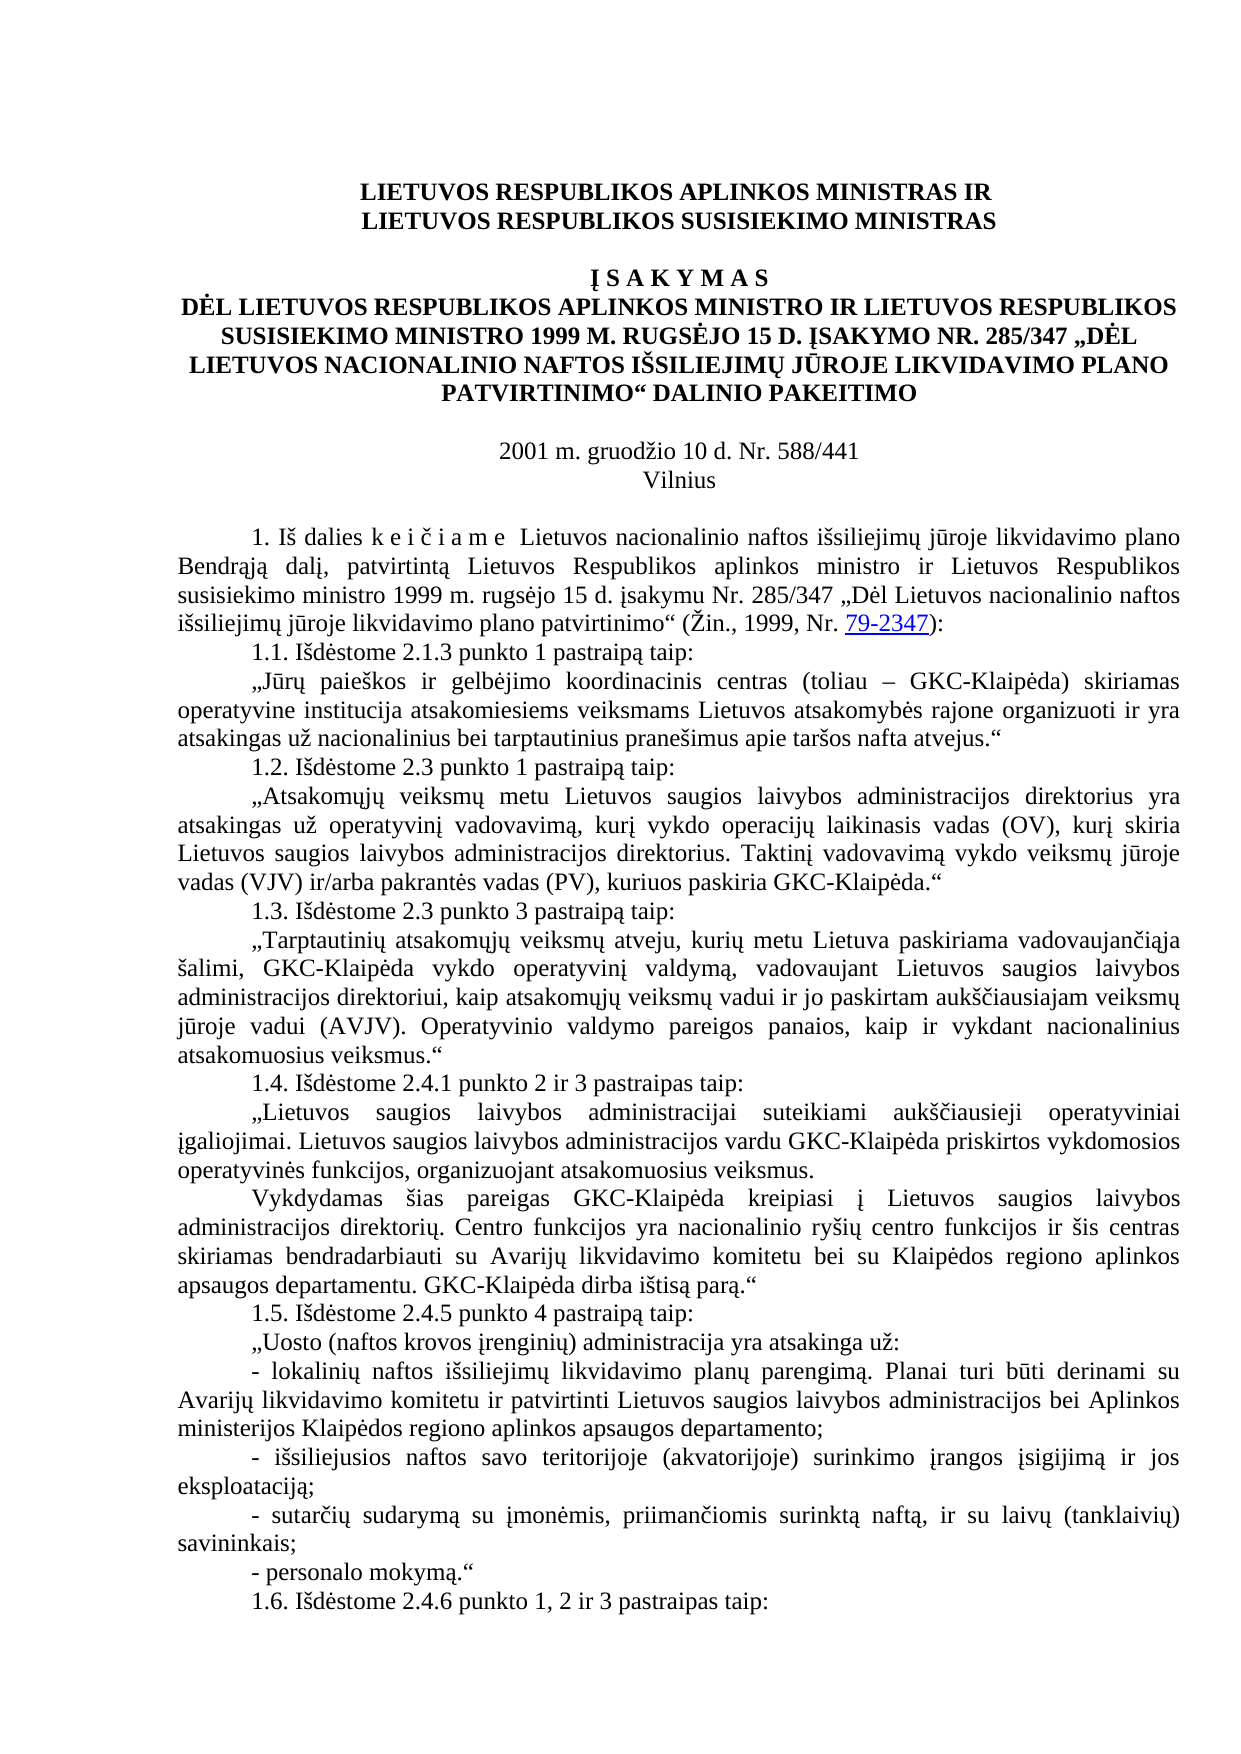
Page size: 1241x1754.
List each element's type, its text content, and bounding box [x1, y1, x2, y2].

text LIETUVOS RESPUBLIKOS APLINKOS MINISTRAS IR [177, 177, 1181, 206]
text DĖL LIETUVOS RESPUBLIKOS APLINKOS MINISTRO IR LIETUVOS RESPUBLIKOS SUSISIEKIMO MINISTRO 1999 M. RUGSĖJO 15 D. ĮSAKYMO NR. 285/347 „DĖL LIETUVOS NACIONALINIO NAFTOS IŠSILIEJIMŲ JŪROJE LIKVIDAVIMO PLANO PATVIRTINIMO“ DALINIO PAKEITIMO [177, 292, 1181, 407]
text Vilnius [177, 465, 1181, 493]
text - išsiliejusios naftos savo teritorijoje (akvatorijoje) surinkimo įrangos įsigijimą ir jos eksploataciją; [177, 1442, 1181, 1500]
text - sutarčių sudarymą su įmonėmis, priimančiomis surinktą naftą, ir su laivų (tanklaivių) savininkais; [177, 1500, 1181, 1557]
text 1.2. Išdėstome 2.3 punkto 1 pastraipą taip: [177, 752, 1181, 781]
text „Uosto (naftos krovos įrenginių) administracija yra atsakinga už: [177, 1327, 1181, 1356]
text 1. Iš dalies keičiame Lietuvos nacionalinio naftos išsiliejimų jūroje likvidavimo plano Bendrąją dalį, patvirtintą Lietuvos Respublikos aplinkos ministro ir Lietuvos Respublikos susisiekimo ministro 1999 m. rugsėjo 15 d. įsakymu Nr. 285/347 „Dėl Lietuvos nacionalinio naftos išsiliejimų jūroje likvidavimo plano patvirtinimo“ (Žin., 1999, Nr. 79-2347): [177, 522, 1181, 637]
text Vykdydamas šias pareigas GKC-Klaipėda kreipiasi į Lietuvos saugios laivybos administracijos direktorių. Centro funkcijos yra nacionalinio ryšių centro funkcijos ir šis centras skiriamas bendradarbiauti su Avarijų likvidavimo komitetu bei su Klaipėdos regiono aplinkos apsaugos departamentu. GKC-Klaipėda dirba ištisą parą.“ [177, 1183, 1181, 1298]
text „Jūrų paieškos ir gelbėjimo koordinacinis centras (toliau – GKC-Klaipėda) skiriamas operatyvine institucija atsakomiesiems veiksmams Lietuvos atsakomybės rajone organizuoti ir yra atsakingas už nacionalinius bei tarptautinius pranešimus apie taršos nafta atvejus.“ [177, 666, 1181, 752]
text - lokalinių naftos išsiliejimų likvidavimo planų parengimą. Planai turi būti derinami su Avarijų likvidavimo komitetu ir patvirtinti Lietuvos saugios laivybos administracijos bei Aplinkos ministerijos Klaipėdos regiono aplinkos apsaugos departamento; [177, 1356, 1181, 1442]
text LIETUVOS RESPUBLIKOS SUSISIEKIMO MINISTRAS [177, 206, 1181, 235]
text 1.6. Išdėstome 2.4.6 punkto 1, 2 ir 3 pastraipas taip: [177, 1586, 1181, 1615]
text 1.5. Išdėstome 2.4.5 punkto 4 pastraipą taip: [177, 1298, 1181, 1327]
text 1.3. Išdėstome 2.3 punkto 3 pastraipą taip: [177, 896, 1181, 925]
text 1.4. Išdėstome 2.4.1 punkto 2 ir 3 pastraipas taip: [177, 1068, 1181, 1097]
text Į S A K Y M A S [177, 263, 1181, 292]
text „Atsakomųjų veiksmų metu Lietuvos saugios laivybos administracijos direktorius yra atsakingas už operatyvinį vadovavimą, kurį vykdo operacijų laikinasis vadas (OV), kurį skiria Lietuvos saugios laivybos administracijos direktorius. Taktinį vadovavimą vykdo veiksmų jūroje vadas (VJV) ir/arba pakrantės vadas (PV), kuriuos paskiria GKC-Klaipėda.“ [177, 781, 1181, 896]
text 1.1. Išdėstome 2.1.3 punkto 1 pastraipą taip: [177, 637, 1181, 666]
text - personalo mokymą.“ [177, 1557, 1181, 1586]
text „Tarptautinių atsakomųjų veiksmų atveju, kurių metu Lietuva paskiriama vadovaujančiąja šalimi, GKC-Klaipėda vykdo operatyvinį valdymą, vadovaujant Lietuvos saugios laivybos administracijos direktoriui, kaip atsakomųjų veiksmų vadui ir jo paskirtam aukščiausiajam veiksmų jūroje vadui (AVJV). Operatyvinio valdymo pareigos panaios, kaip ir vykdant nacionalinius atsakomuosius veiksmus.“ [177, 925, 1181, 1068]
text „Lietuvos saugios laivybos administracijai suteikiami aukščiausieji operatyviniai įgaliojimai. Lietuvos saugios laivybos administracijos vardu GKC-Klaipėda priskirtos vykdomosios operatyvinės funkcijos, organizuojant atsakomuosius veiksmus. [177, 1097, 1181, 1183]
text 2001 m. gruodžio 10 d. Nr. 588/441 [177, 436, 1181, 465]
